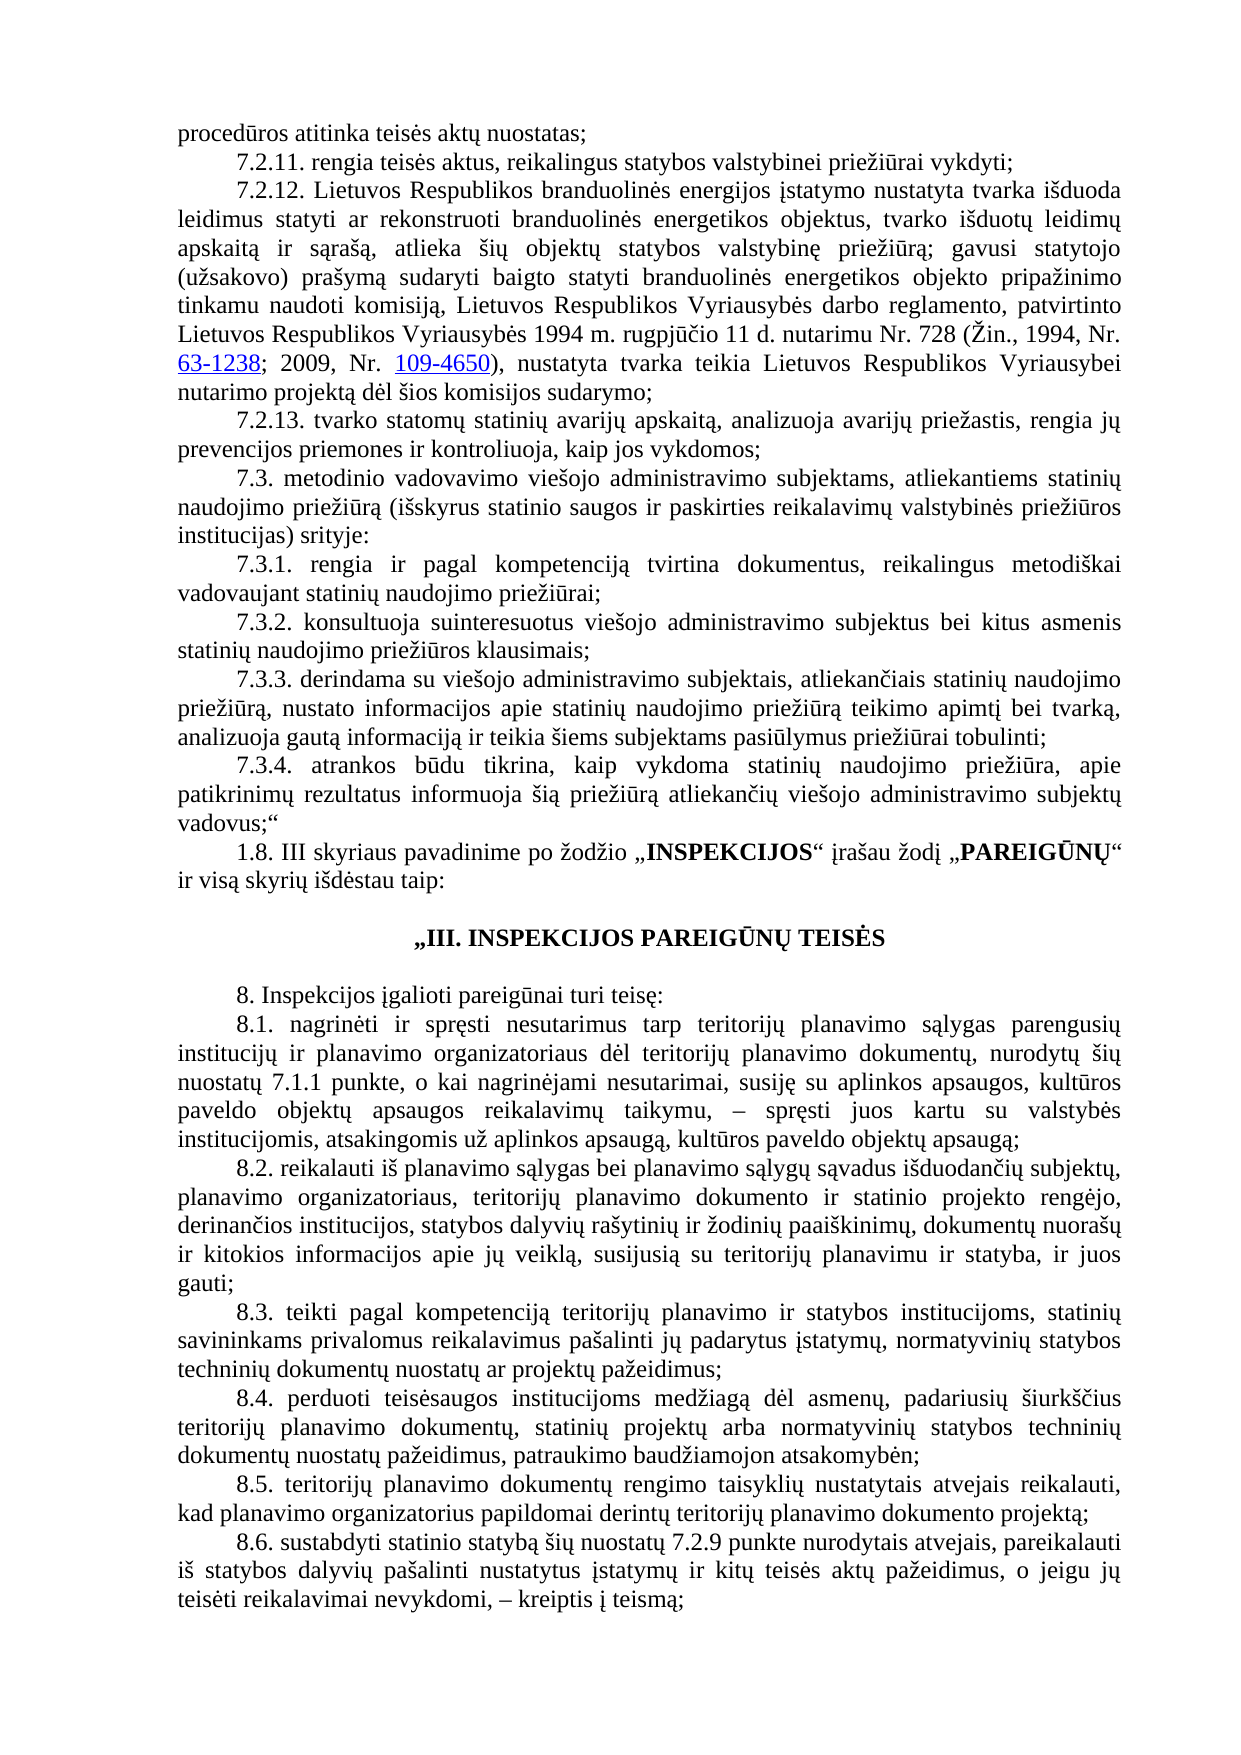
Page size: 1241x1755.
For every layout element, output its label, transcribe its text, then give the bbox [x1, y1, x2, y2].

text 8.2. reikalauti iš planavimo sąlygas bei planavimo sąlygų sąvadus išduodančių subjektų, planavimo organizatoriaus, teritorijų planavimo dokumento ir statinio projekto rengėjo, derinančios institucijos, statybos dalyvių rašytinių ir žodinių paaiškinimų, dokumentų nuorašų ir kitokios informacijos apie jų veiklą, susijusią su teritorijų planavimu ir statyba, ir juos gauti; [177, 1153, 1122, 1297]
text 8.5. teritorijų planavimo dokumentų rengimo taisyklių nustatytais atvejais reikalauti, kad planavimo organizatorius papildomai derintų teritorijų planavimo dokumento projektą; [177, 1469, 1122, 1527]
text „III. INSPEKCIJOS PAREIGŪNŲ TEISĖS [177, 923, 1122, 952]
text 8.1. nagrinėti ir spręsti nesutarimus tarp teritorijų planavimo sąlygas parengusių institucijų ir planavimo organizatoriaus dėl teritorijų planavimo dokumentų, nurodytų šių nuostatų 7.1.1 punkte, o kai nagrinėjami nesutarimai, susiję su aplinkos apsaugos, kultūros paveldo objektų apsaugos reikalavimų taikymu, – spręsti juos kartu su valstybės institucijomis, atsakingomis už aplinkos apsaugą, kultūros paveldo objektų apsaugą; [177, 1009, 1122, 1153]
text 7.3. metodinio vadovavimo viešojo administravimo subjektams, atliekantiems statinių naudojimo priežiūrą (išskyrus statinio saugos ir paskirties reikalavimų valstybinės priežiūros institucijas) srityje: [177, 463, 1122, 549]
text 7.3.1. rengia ir pagal kompetenciją tvirtina dokumentus, reikalingus metodiškai vadovaujant statinių naudojimo priežiūrai; [177, 549, 1122, 607]
text 7.2.12. Lietuvos Respublikos branduolinės energijos įstatymo nustatyta tvarka išduoda leidimus statyti ar rekonstruoti branduolinės energetikos objektus, tvarko išduotų leidimų apskaitą ir sąrašą, atlieka šių objektų statybos valstybinę priežiūrą; gavusi statytojo (užsakovo) prašymą sudaryti baigto statyti branduolinės energetikos objekto pripažinimo tinkamu naudoti komisiją, Lietuvos Respublikos Vyriausybės darbo reglamento, patvirtinto Lietuvos Respublikos Vyriausybės 1994 m. rugpjūčio 11 d. nutarimu Nr. 728 (Žin., 1994, Nr. 63-1238; 2009, Nr. 109-4650), nustatyta tvarka teikia Lietuvos Respublikos Vyriausybei nutarimo projektą dėl šios komisijos sudarymo; [177, 176, 1122, 406]
text 7.3.4. atrankos būdu tikrina, kaip vykdoma statinių naudojimo priežiūra, apie patikrinimų rezultatus informuoja šią priežiūrą atliekančių viešojo administravimo subjektų vadovus;“ [177, 751, 1122, 837]
text 8.4. perduoti teisėsaugos institucijoms medžiagą dėl asmenų, padariusių šiurkščius teritorijų planavimo dokumentų, statinių projektų arba normatyvinių statybos techninių dokumentų nuostatų pažeidimus, patraukimo baudžiamojon atsakomybėn; [177, 1383, 1122, 1469]
text 8. Inspekcijos įgalioti pareigūnai turi teisę: [177, 981, 1122, 1009]
text 8.3. teikti pagal kompetenciją teritorijų planavimo ir statybos institucijoms, statinių savininkams privalomus reikalavimus pašalinti jų padarytus įstatymų, normatyvinių statybos techninių dokumentų nuostatų ar projektų pažeidimus; [177, 1297, 1122, 1383]
text 1.8. III skyriaus pavadinime po žodžio „INSPEKCIJOS“ įrašau žodį „PAREIGŪNŲ“ ir visą skyrių išdėstau taip: [177, 837, 1122, 894]
text 8.6. sustabdyti statinio statybą šių nuostatų 7.2.9 punkte nurodytais atvejais, pareikalauti iš statybos dalyvių pašalinti nustatytus įstatymų ir kitų teisės aktų pažeidimus, o jeigu jų teisėti reikalavimai nevykdomi, – kreiptis į teismą; [177, 1527, 1122, 1613]
text 7.3.3. derindama su viešojo administravimo subjektais, atliekančiais statinių naudojimo priežiūrą, nustato informacijos apie statinių naudojimo priežiūrą teikimo apimtį bei tvarką, analizuoja gautą informaciją ir teikia šiems subjektams pasiūlymus priežiūrai tobulinti; [177, 664, 1122, 751]
text 7.3.2. konsultuoja suinteresuotus viešojo administravimo subjektus bei kitus asmenis statinių naudojimo priežiūros klausimais; [177, 607, 1122, 664]
text 7.2.13. tvarko statomų statinių avarijų apskaitą, analizuoja avarijų priežastis, rengia jų prevencijos priemones ir kontroliuoja, kaip jos vykdomos; [177, 406, 1122, 463]
text 7.2.11. rengia teisės aktus, reikalingus statybos valstybinei priežiūrai vykdyti; [177, 147, 1122, 176]
text procedūros atitinka teisės aktų nuostatas; [177, 118, 1122, 147]
